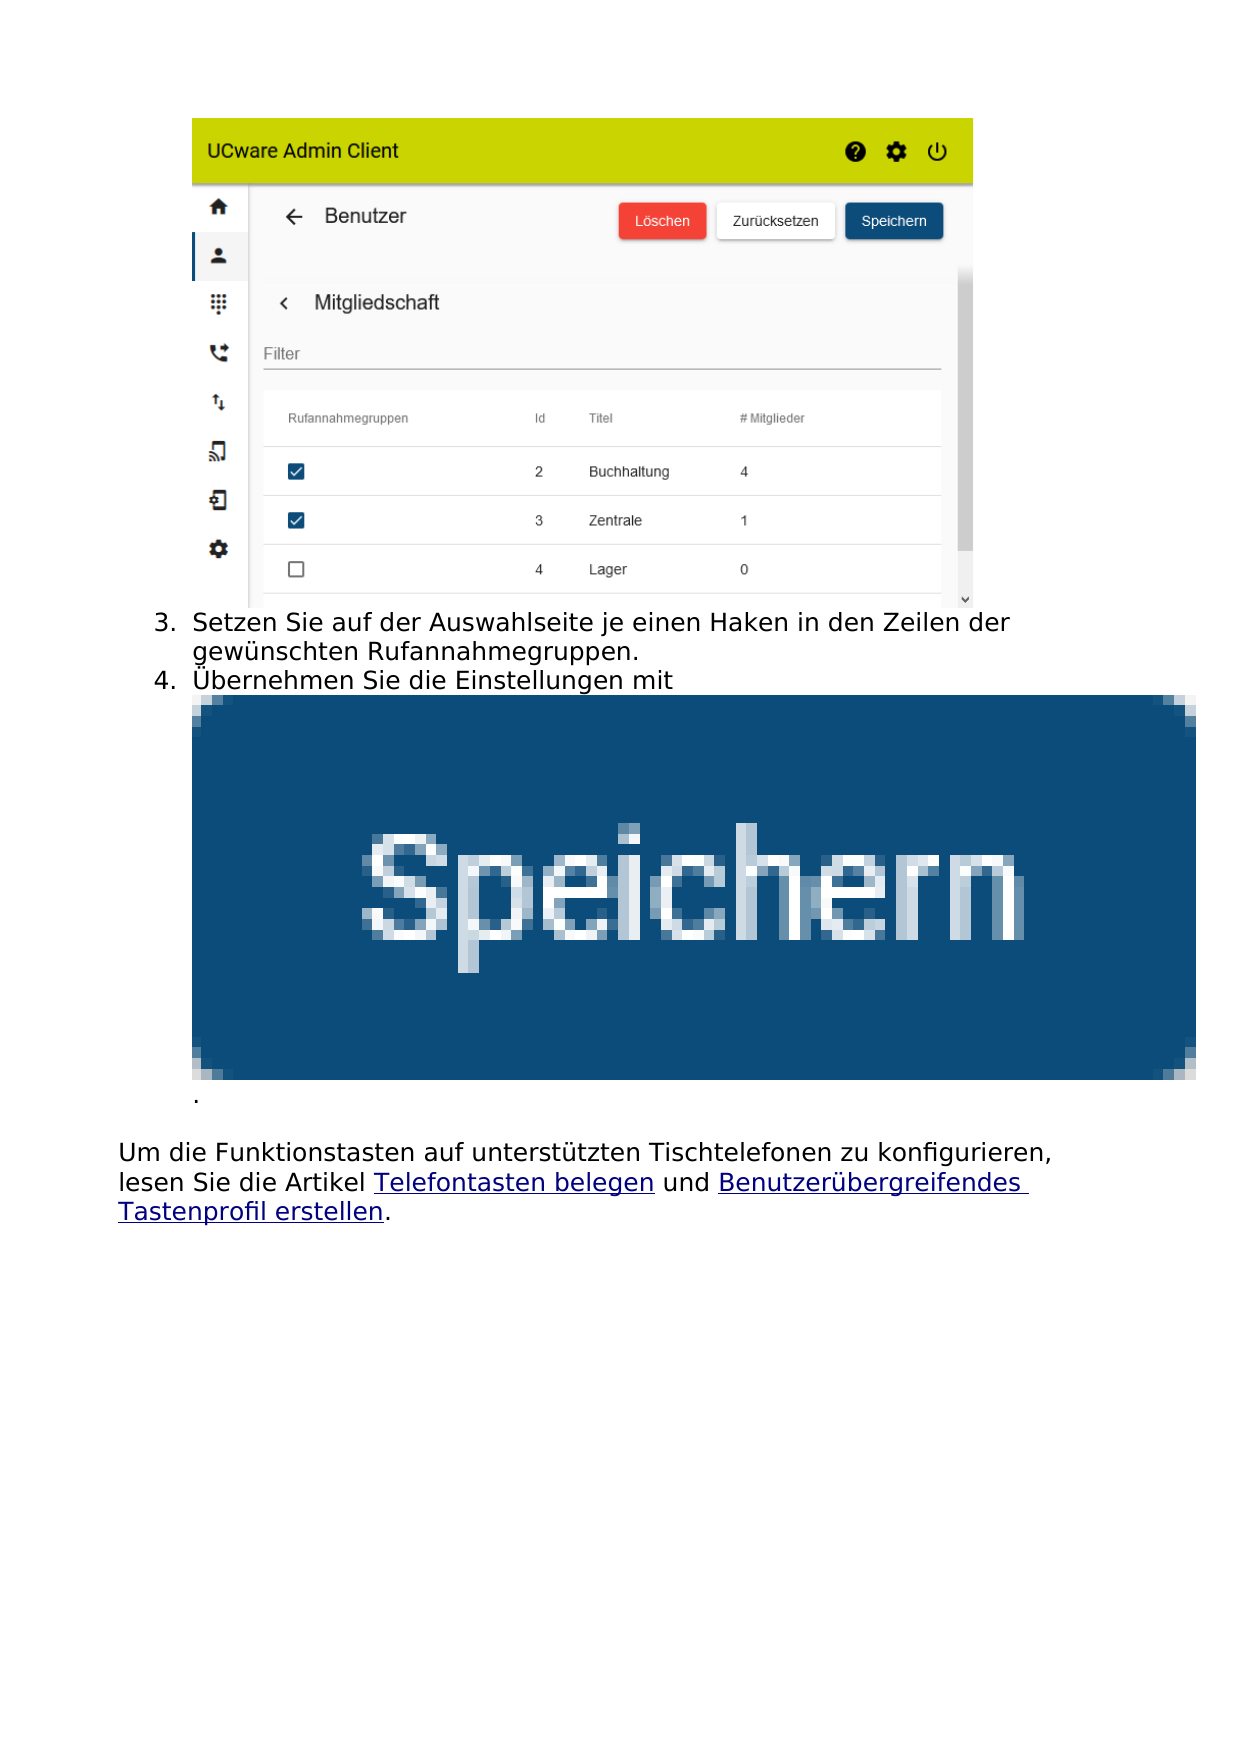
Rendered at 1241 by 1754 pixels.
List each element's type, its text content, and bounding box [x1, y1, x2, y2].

list [177, 118, 192, 608]
list Setzen Sie auf der Auswahlseite je einen Haken in den Zeilen der gewünschten Rufannahmegruppen. [177, 608, 1122, 666]
list Übernehmen Sie die Einstellungen mit . [177, 666, 1122, 1109]
picture [192, 118, 974, 608]
text Um die Funktionstasten auf unterstützten Tischtelefonen zu konfigurieren, lesen Sie die Artikel Telefontasten belegen und Benutzerübergreifendes Tastenprofil erstellen. [118, 1139, 1122, 1226]
list [974, 118, 1122, 608]
picture [192, 695, 1196, 1080]
